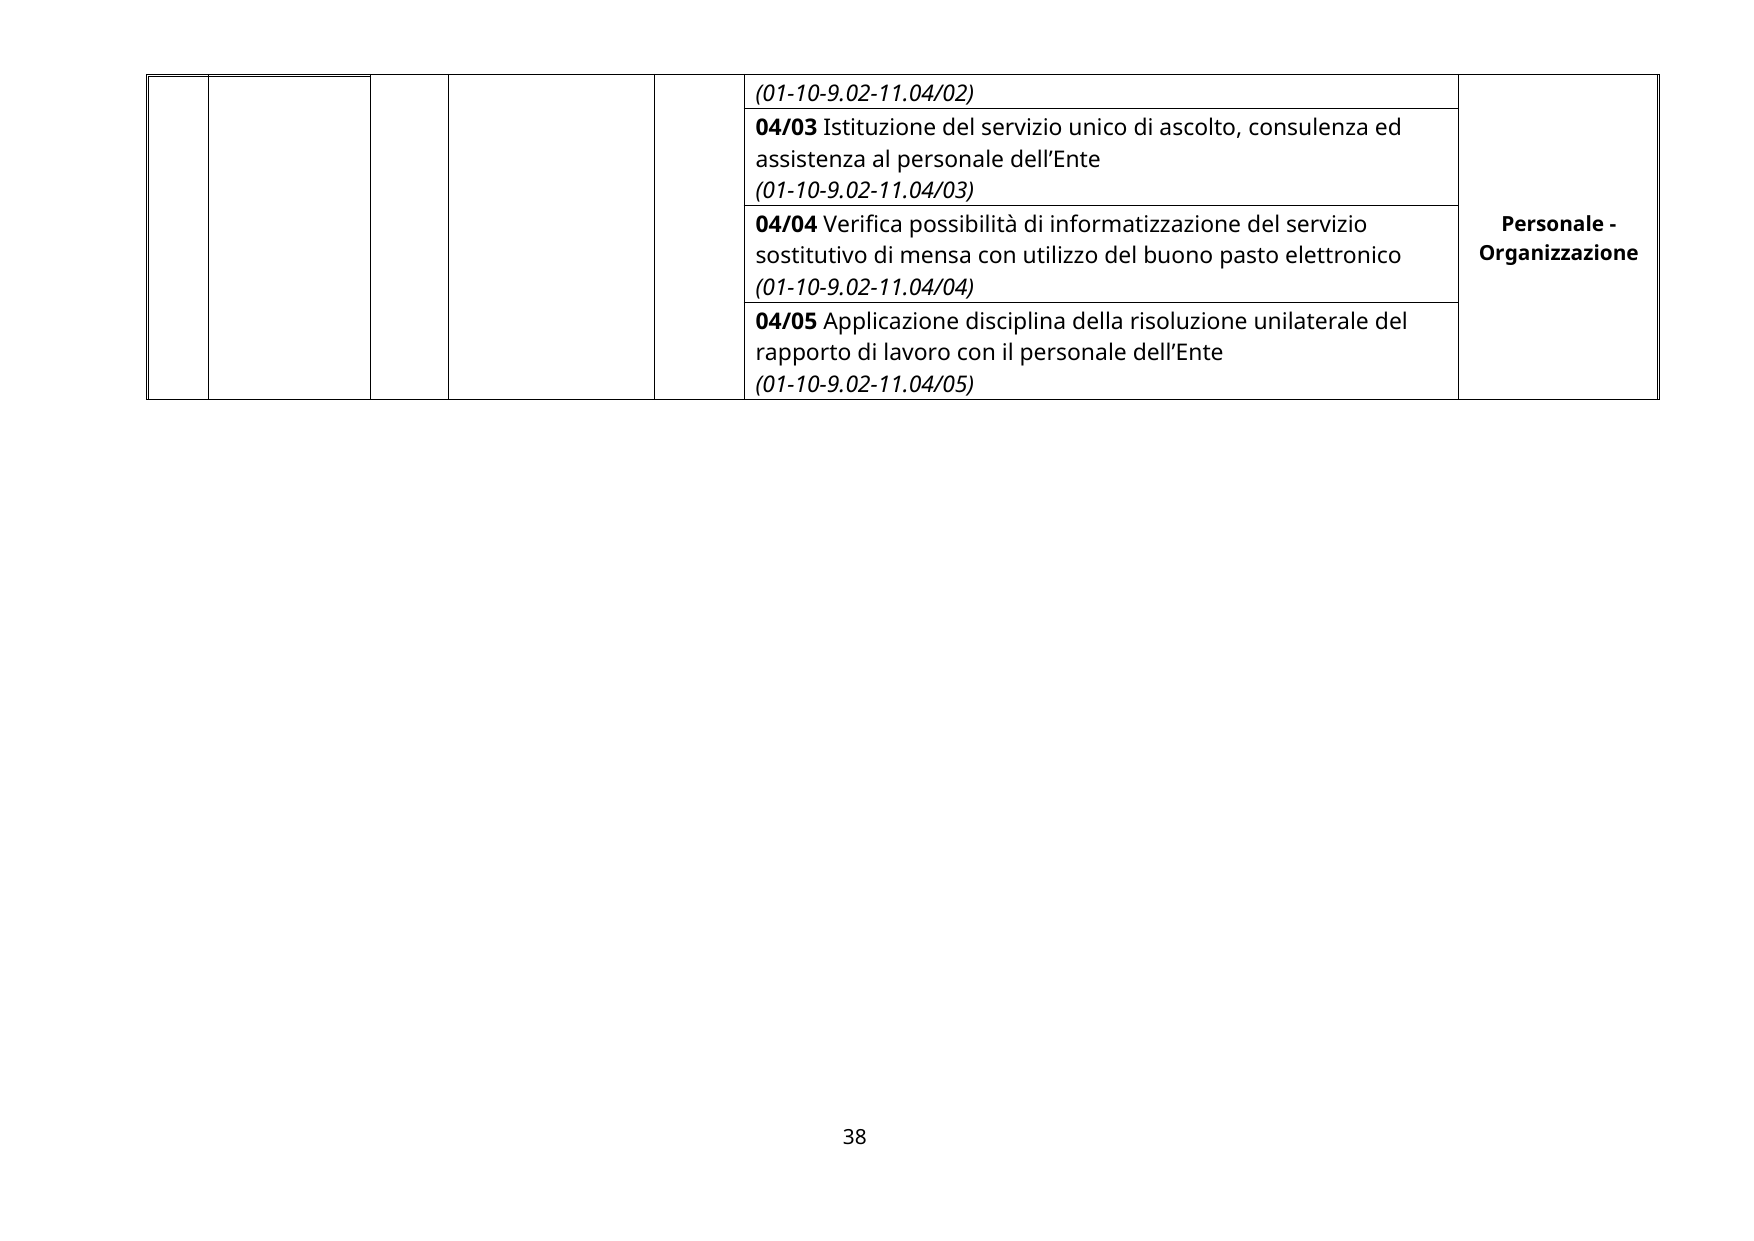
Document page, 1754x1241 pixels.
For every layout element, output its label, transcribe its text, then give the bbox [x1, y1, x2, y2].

table_cell 04/03 Istituzione del servizio unico di ascolto, consulenza ed assistenza al personale dell’Ente (01-10-9.02-11.04/03) [745, 109, 1458, 205]
table_cell [449, 75, 654, 399]
table_cell [209, 77, 370, 399]
table_cell Personale - Organizzazione [1459, 75, 1657, 399]
table_cell 04/04 Verifica possibilità di informatizzazione del servizio sostitutivo di mensa con utilizzo del buono pasto elettronico (01-10-9.02-11.04/04) [745, 206, 1458, 302]
table_cell [371, 75, 448, 399]
table_cell 04/05 Applicazione disciplina della risoluzione unilaterale del rapporto di lavoro con il personale dell’Ente (01-10-9.02-11.04/05) [745, 303, 1458, 399]
table_cell (01-10-9.02-11.04/02) [745, 75, 1458, 108]
table_cell [655, 75, 744, 399]
table_cell [149, 77, 208, 399]
